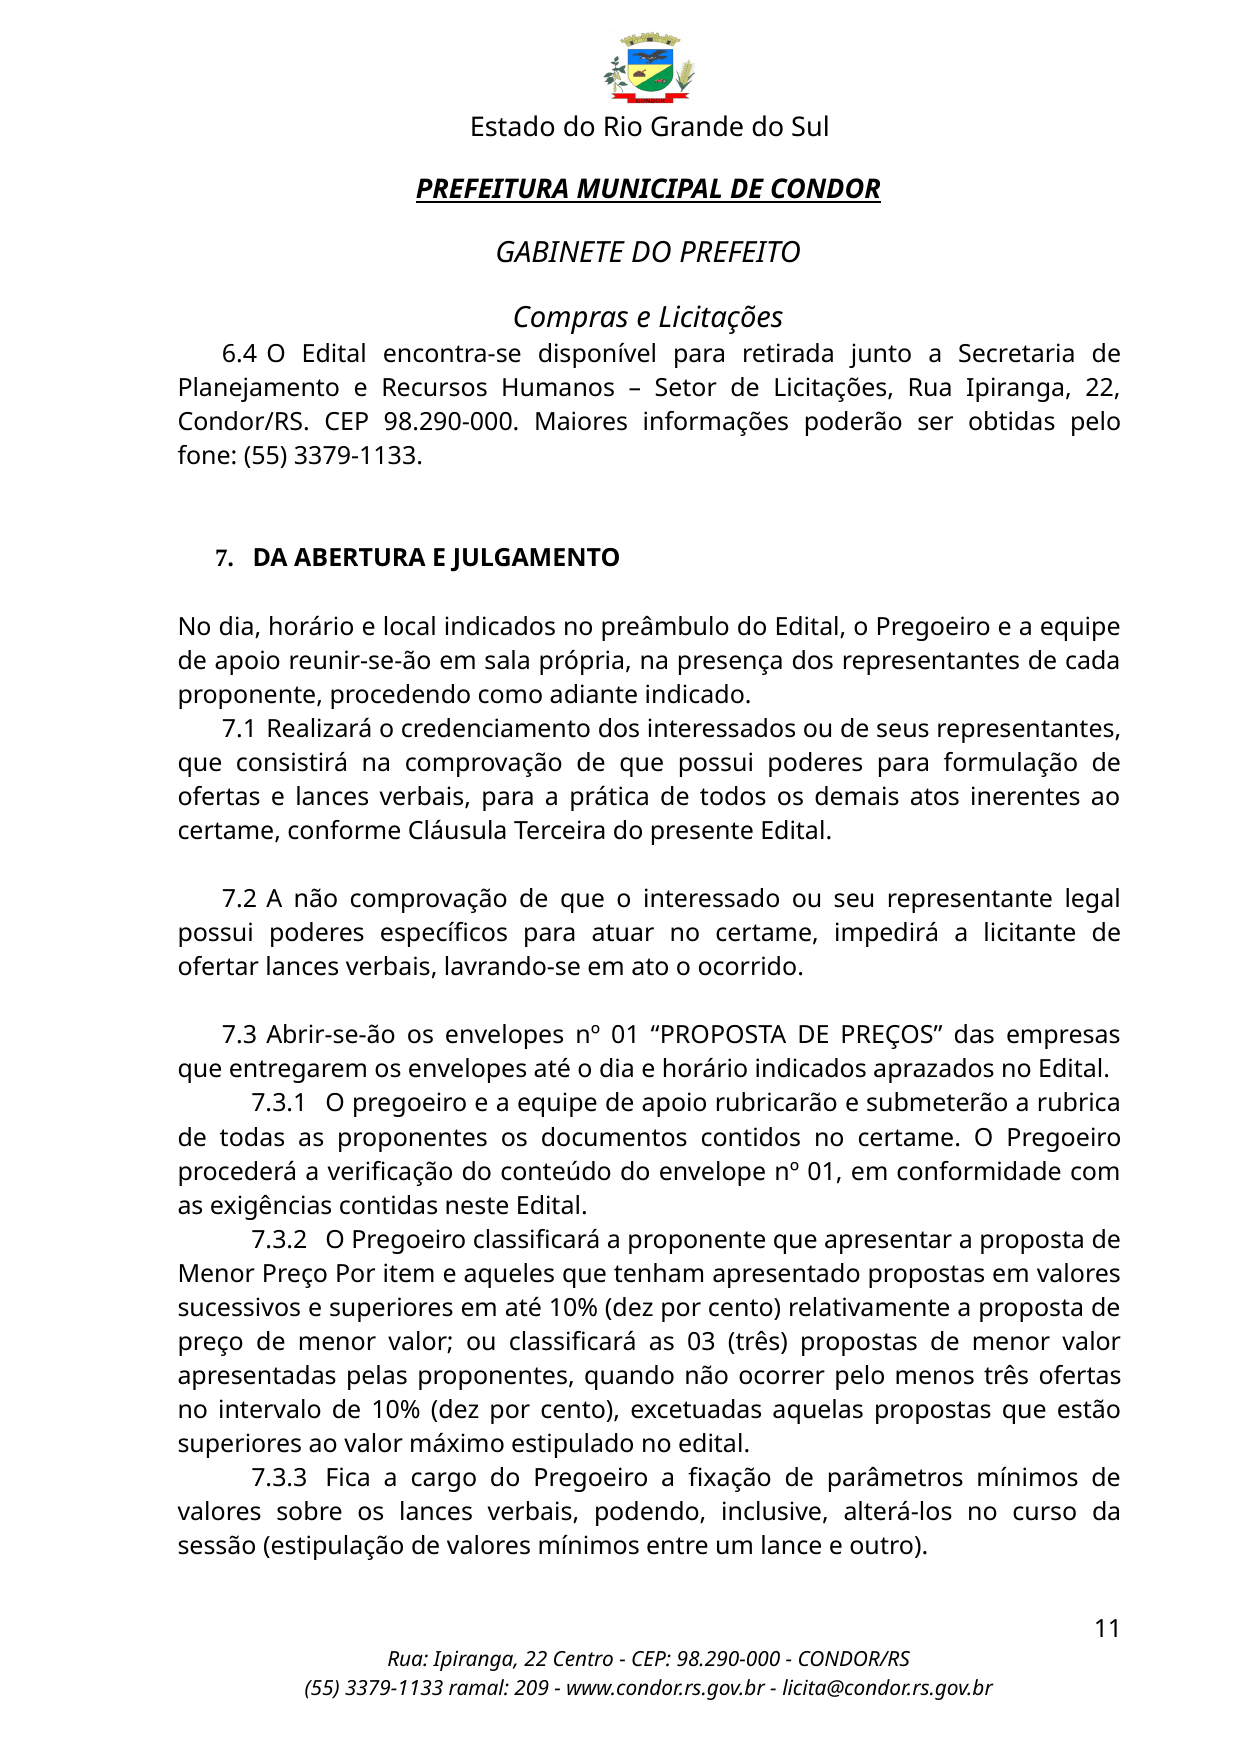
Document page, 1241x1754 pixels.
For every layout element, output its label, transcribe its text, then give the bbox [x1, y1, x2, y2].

list Abrir-se-ão os envelopes nº 01 “PROPOSTA DE PREÇOS” das empresas que entregarem os envelopes até o dia e horário indicados aprazados no Edital. [177, 1017, 1122, 1085]
list O pregoeiro e a equipe de apoio rubricarão e submeterão a rubrica de todas as proponentes os documentos contidos no certame. O Pregoeiro procederá a verificação do conteúdo do envelope nº 01, em conformidade com as exigências contidas neste Edital. [177, 1085, 1122, 1221]
list Realizará o credenciamento dos interessados ou de seus representantes, que consistirá na comprovação de que possui poderes para formulação de ofertas e lances verbais, para a prática de todos os demais atos inerentes ao certame, conforme Cláusula Terceira do presente Edital. [177, 710, 1122, 847]
list A não comprovação de que o interessado ou seu representante legal possui poderes específicos para atuar no certame, impedirá a licitante de ofertar lances verbais, lavrando-se em ato o ocorrido. [177, 881, 1122, 983]
list DA ABERTURA E JULGAMENTO [215, 540, 1122, 574]
text No dia, horário e local indicados no preâmbulo do Edital, o Pregoeiro e a equipe de apoio reunir-se-ão em sala própria, na presença dos representantes de cada proponente, procedendo como adiante indicado. [177, 608, 1122, 710]
list O Edital encontra-se disponível para retirada junto a Secretaria de Planejamento e Recursos Humanos – Setor de Licitações, Rua Ipiranga, 22, Condor/RS. CEP 98.290-000. Maiores informações poderão ser obtidas pelo fone: (55) 3379-1133. [177, 336, 1122, 472]
list O Pregoeiro classificará a proponente que apresentar a proposta de Menor Preço Por item e aqueles que tenham apresentado propostas em valores sucessivos e superiores em até 10% (dez por cento) relativamente a proposta de preço de menor valor; ou classificará as 03 (três) propostas de menor valor apresentadas pelas proponentes, quando não ocorrer pelo menos três ofertas no intervalo de 10% (dez por cento), excetuadas aquelas propostas que estão superiores ao valor máximo estipulado no edital. [177, 1221, 1122, 1460]
list Fica a cargo do Pregoeiro a fixação de parâmetros mínimos de valores sobre os lances verbais, podendo, inclusive, alterá-los no curso da sessão (estipulação de valores mínimos entre um lance e outro). [177, 1460, 1122, 1562]
